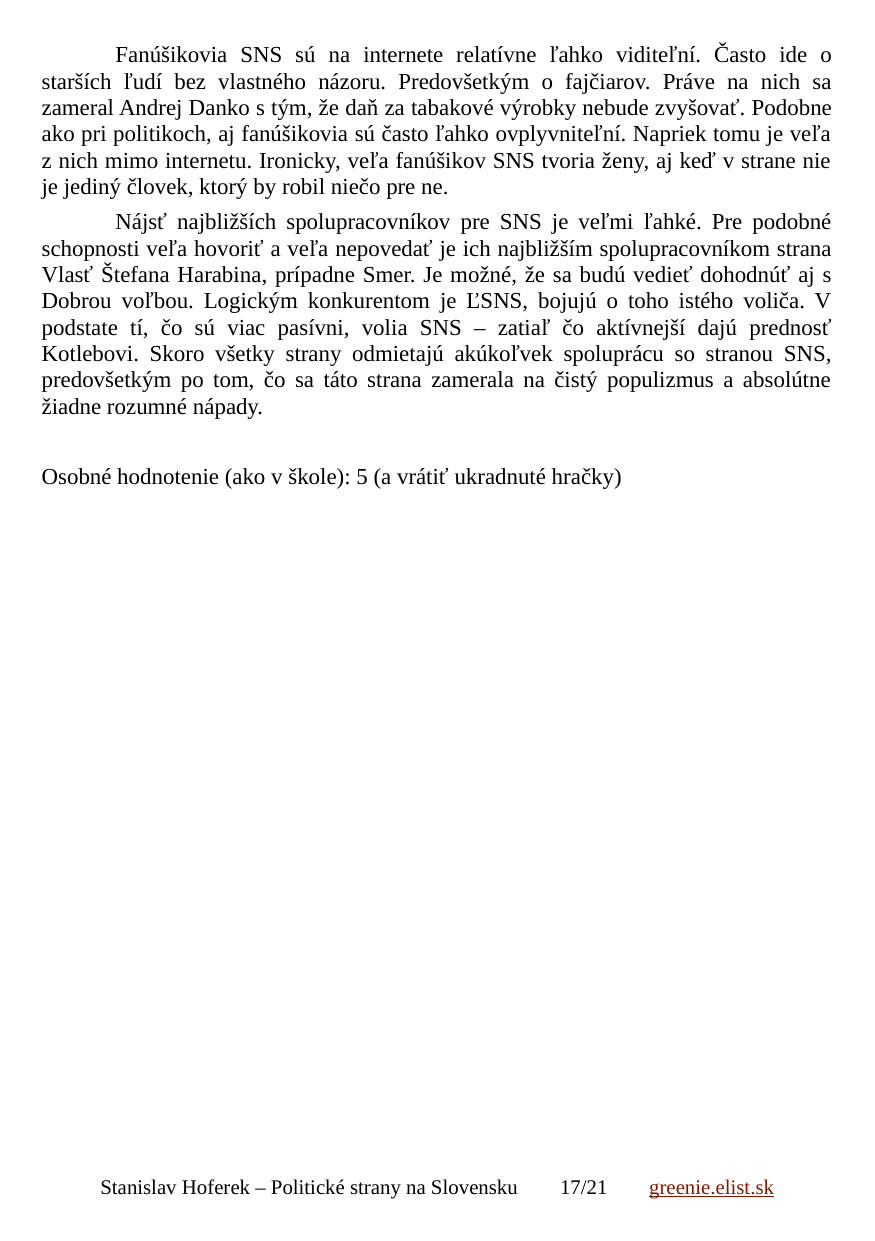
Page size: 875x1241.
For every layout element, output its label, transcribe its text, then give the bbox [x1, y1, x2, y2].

text Nájsť najbližších spolupracovníkov pre SNS je veľmi ľahké. Pre podobné schopnosti veľa hovoriť a veľa nepovedať je ich najbližším spolupracovníkom strana Vlasť Štefana Harabina, prípadne Smer. Je možné, že sa budú vedieť dohodnúť aj s Dobrou voľbou. Logickým konkurentom je ĽSNS, bojujú o toho istého voliča. V podstate tí, čo sú viac pasívni, volia SNS – zatiaľ čo aktívnejší dajú prednosť Kotlebovi. Skoro všetky strany odmietajú akúkoľvek spoluprácu so stranou SNS, predovšetkým po tom, čo sa táto strana zamerala na čistý populizmus a absolútne žiadne rozumné nápady. [41, 208, 833, 419]
text Osobné hodnotenie (ako v škole): 5 (a vrátiť ukradnuté hračky) [41, 463, 833, 489]
text Fanúšikovia SNS sú na internete relatívne ľahko viditeľní. Často ide o starších ľudí bez vlastného názoru. Predovšetkým o fajčiarov. Práve na nich sa zameral Andrej Danko s tým, že daň za tabakové výrobky nebude zvyšovať. Podobne ako pri politikoch, aj fanúšikovia sú často ľahko ovplyvniteľní. Napriek tomu je veľa z nich mimo internetu. Ironicky, veľa fanúšikov SNS tvoria ženy, aj keď v strane nie je jediný človek, ktorý by robil niečo pre ne. [41, 41, 833, 199]
